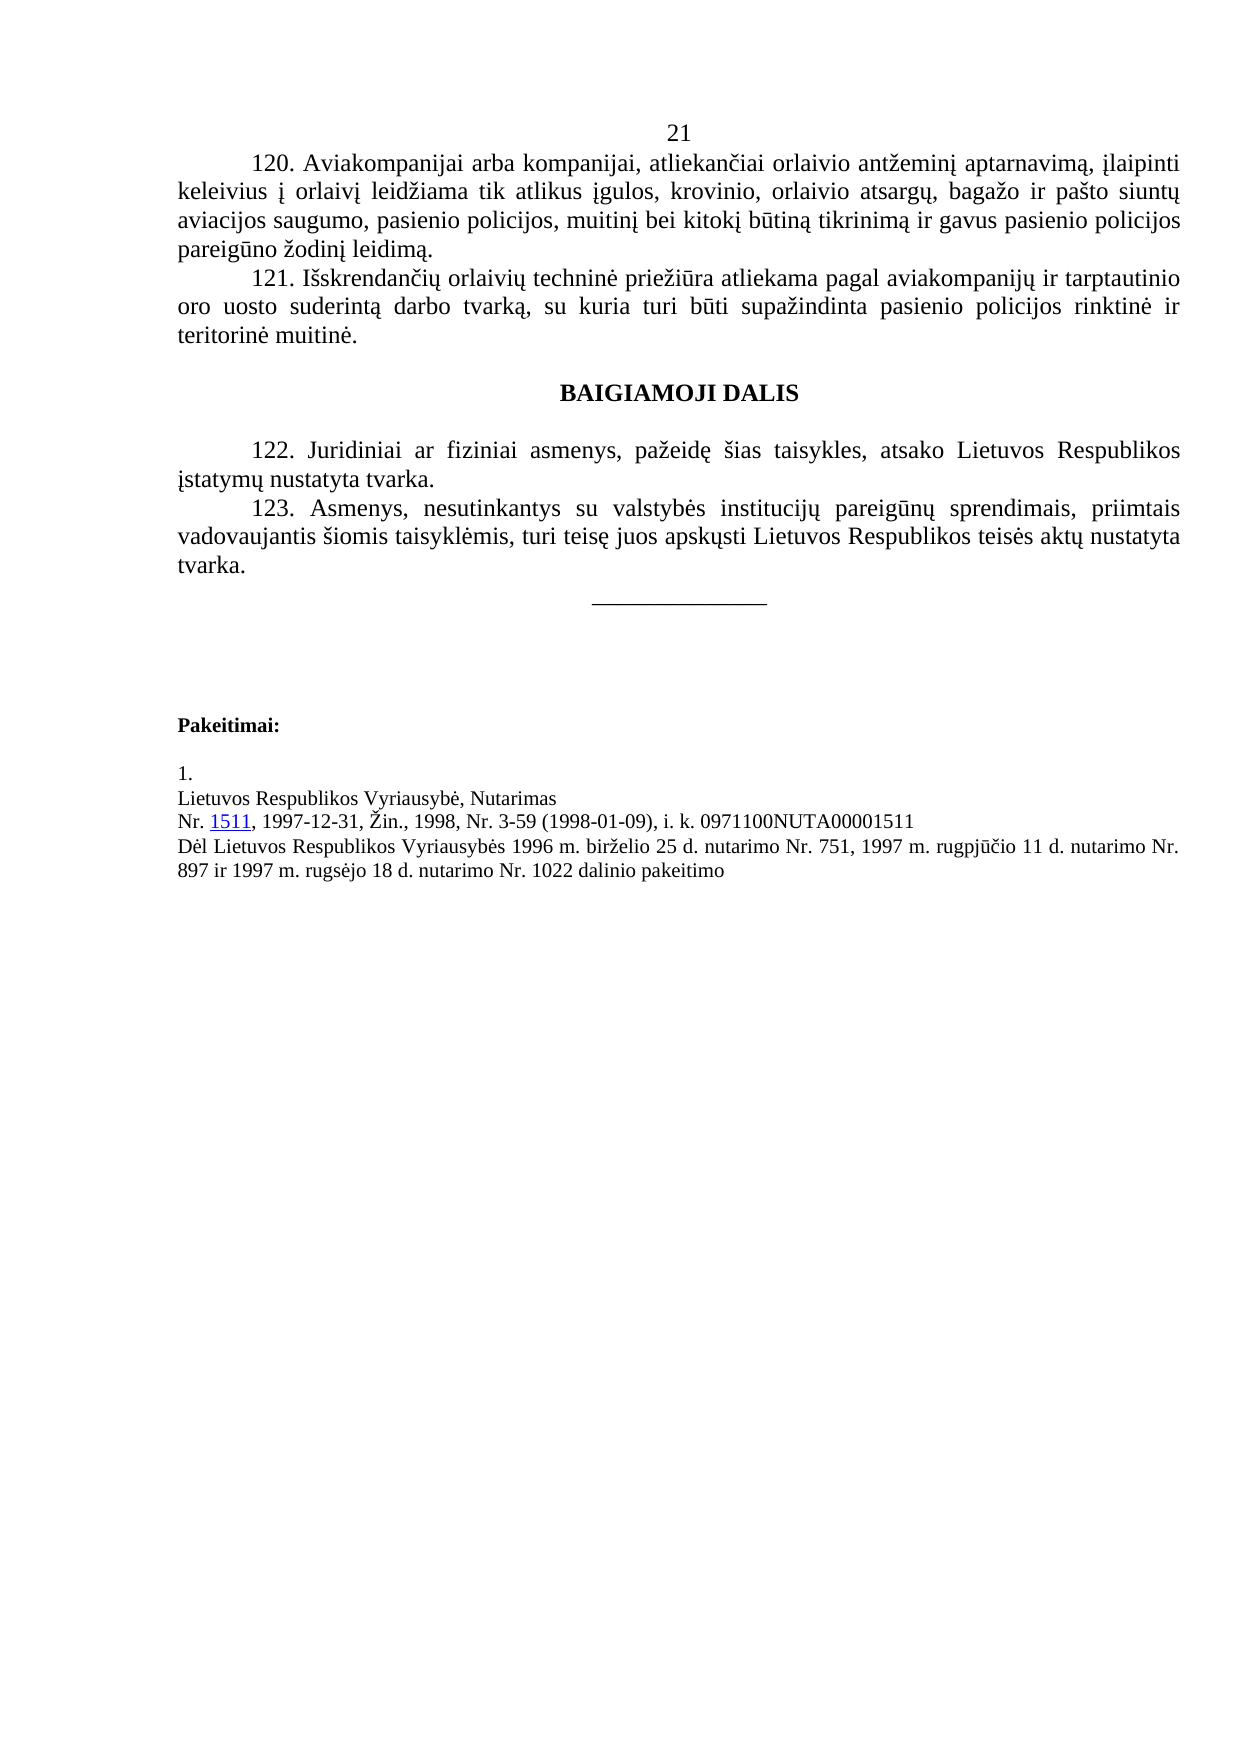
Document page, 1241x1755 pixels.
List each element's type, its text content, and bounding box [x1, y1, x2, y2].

text ______________ [177, 579, 1181, 608]
text 122. Juridiniai ar fiziniai asmenys, pažeidę šias taisykles, atsako Lietuvos Respublikos įstatymų nustatyta tvarka. [177, 435, 1181, 493]
text Dėl Lietuvos Respublikos Vyriausybės 1996 m. birželio 25 d. nutarimo Nr. 751, 1997 m. rugpjūčio 11 d. nutarimo Nr. 897 ir 1997 m. rugsėjo 18 d. nutarimo Nr. 1022 dalinio pakeitimo [177, 833, 1181, 882]
text Baigiamoji dalis [177, 378, 1181, 406]
text Pakeitimai: [177, 713, 1181, 737]
text 123. Asmenys, nesutinkantys su valstybės institucijų pareigūnų sprendimais, priimtais vadovaujantis šiomis taisyklėmis, turi teisę juos apskųsti Lietuvos Respublikos teisės aktų nustatyta tvarka. [177, 493, 1181, 579]
text Nr. 1511, 1997-12-31, Žin., 1998, Nr. 3-59 (1998-01-09), i. k. 0971100NUTA00001511 [177, 809, 1181, 833]
text 121. Išskrendančių orlaivių techninė priežiūra atliekama pagal aviakompanijų ir tarptautinio oro uosto suderintą darbo tvarką, su kuria turi būti supažindinta pasienio policijos rinktinė ir teritorinė muitinė. [177, 263, 1181, 349]
text Lietuvos Respublikos Vyriausybė, Nutarimas [177, 785, 1181, 809]
text 120. Aviakompanijai arba kompanijai, atliekančiai orlaivio antžeminį aptarnavimą, įlaipinti keleivius į orlaivį leidžiama tik atlikus įgulos, krovinio, orlaivio atsargų, bagažo ir pašto siuntų aviacijos saugumo, pasienio policijos, muitinį bei kitokį būtiną tikrinimą ir gavus pasienio policijos pareigūno žodinį leidimą. [177, 148, 1181, 263]
text 1. [177, 761, 1181, 785]
